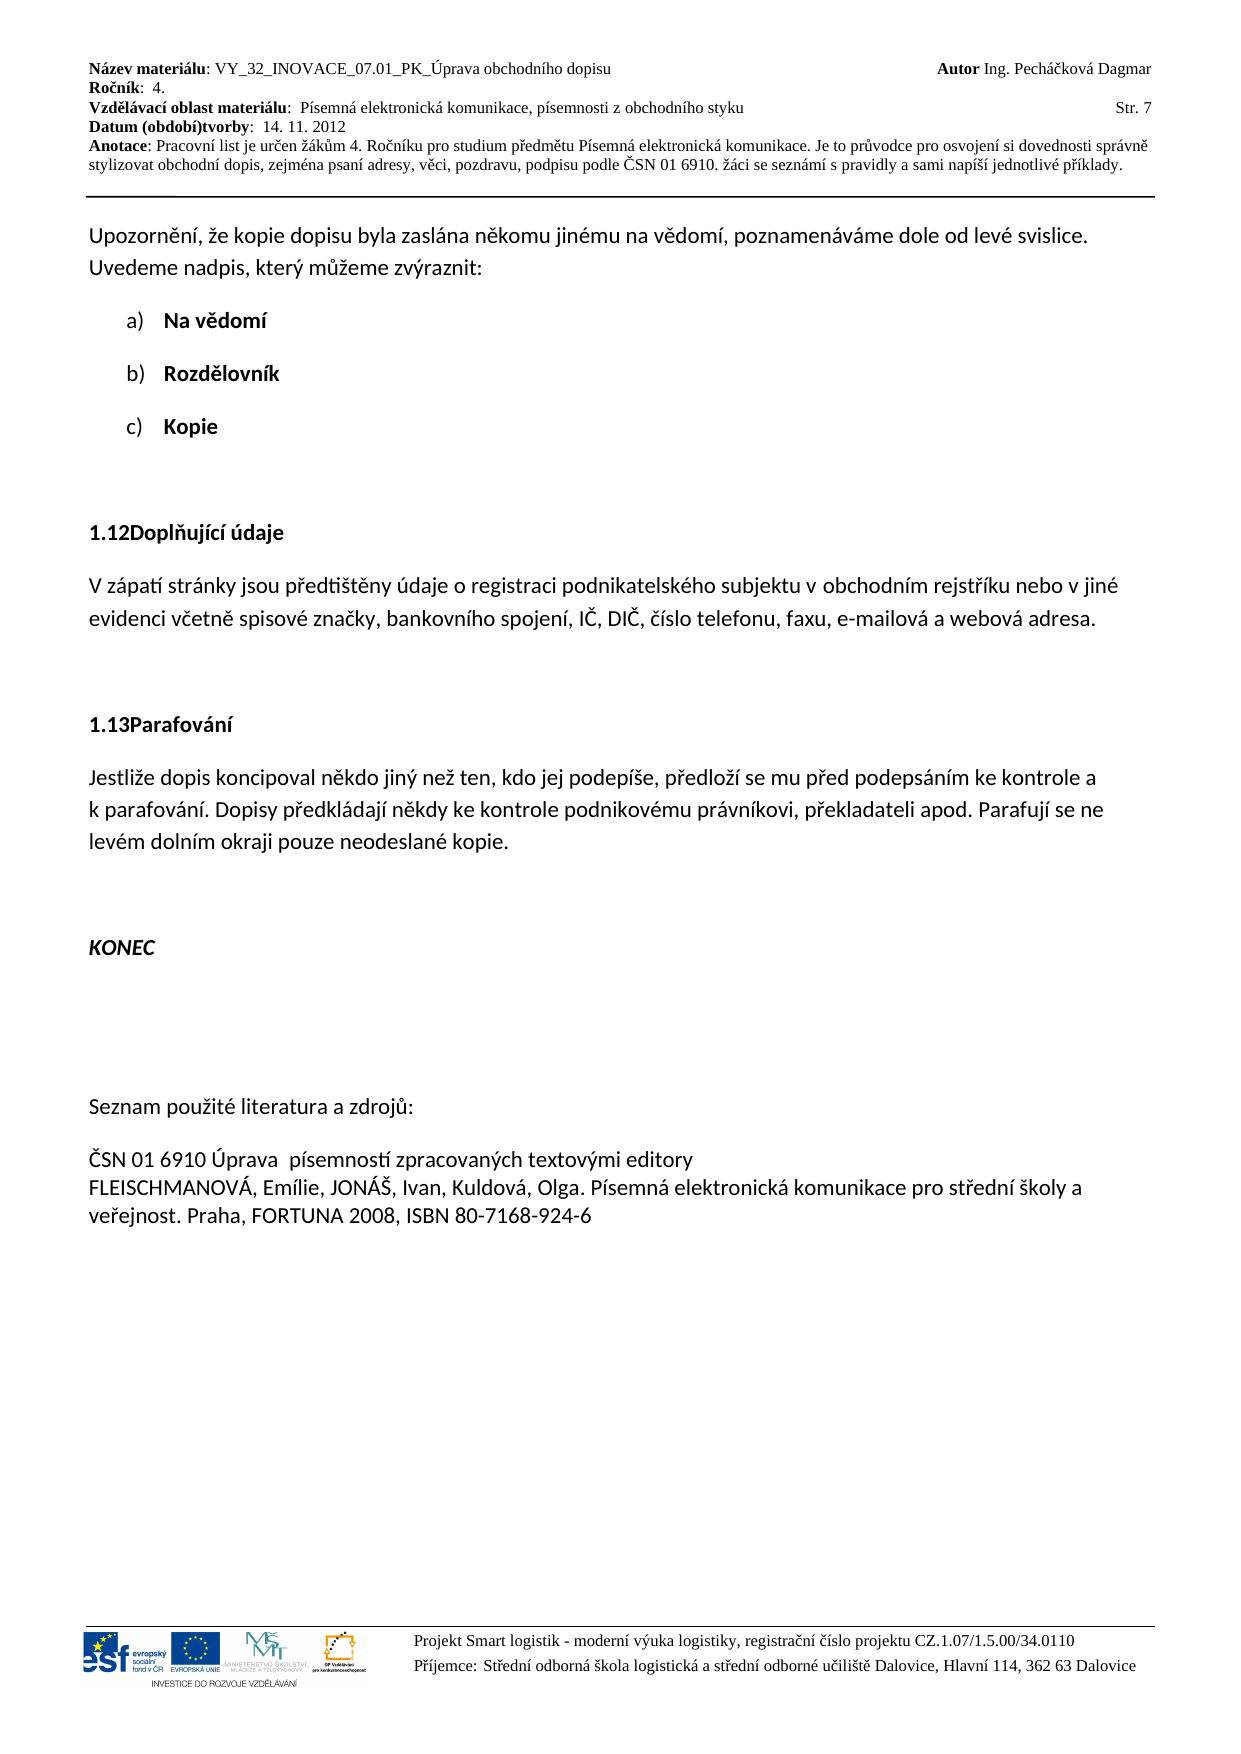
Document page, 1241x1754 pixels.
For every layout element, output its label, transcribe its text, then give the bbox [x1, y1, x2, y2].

list Parafování [89, 710, 1152, 738]
text Jestliže dopis koncipoval někdo jiný než ten, kdo jej podepíše, předloží se mu před podepsáním ke kontrole a k parafování. Dopisy předkládají někdy ke kontrole podnikovému právníkovi, překladateli apod. Parafují se ne levém dolním okraji pouze neodeslané kopie. [89, 763, 1152, 855]
list Rozdělovník [126, 359, 1152, 387]
list Doplňující údaje [89, 518, 1152, 547]
text Upozornění, že kopie dopisu byla zaslána někomu jinému na vědomí, poznamenáváme dole od levé svislice. Uvedeme nadpis, který můžeme zvýraznit: [89, 221, 1152, 281]
text Seznam použité literatura a zdrojů: [89, 1092, 1152, 1120]
text ČSN 01 6910 Úprava písemností zpracovaných textovými editory [89, 1145, 1152, 1173]
list Kopie [126, 412, 1152, 441]
text KONEC [89, 933, 1152, 961]
text FLEISCHMANOVÁ, Emílie, JONÁŠ, Ivan, Kuldová, Olga. Písemná elektronická komunikace pro střední školy a veřejnost. Praha, FORTUNA 2008, ISBN 80-7168-924-6 [89, 1173, 1152, 1229]
list Na vědomí [126, 306, 1152, 334]
text V zápatí stránky jsou předtištěny údaje o registraci podnikatelského subjektu v obchodním rejstříku nebo v jiné evidenci včetně spisové značky, bankovního spojení, IČ, DIČ, číslo telefonu, faxu, e-mailová a webová adresa. [89, 572, 1152, 632]
